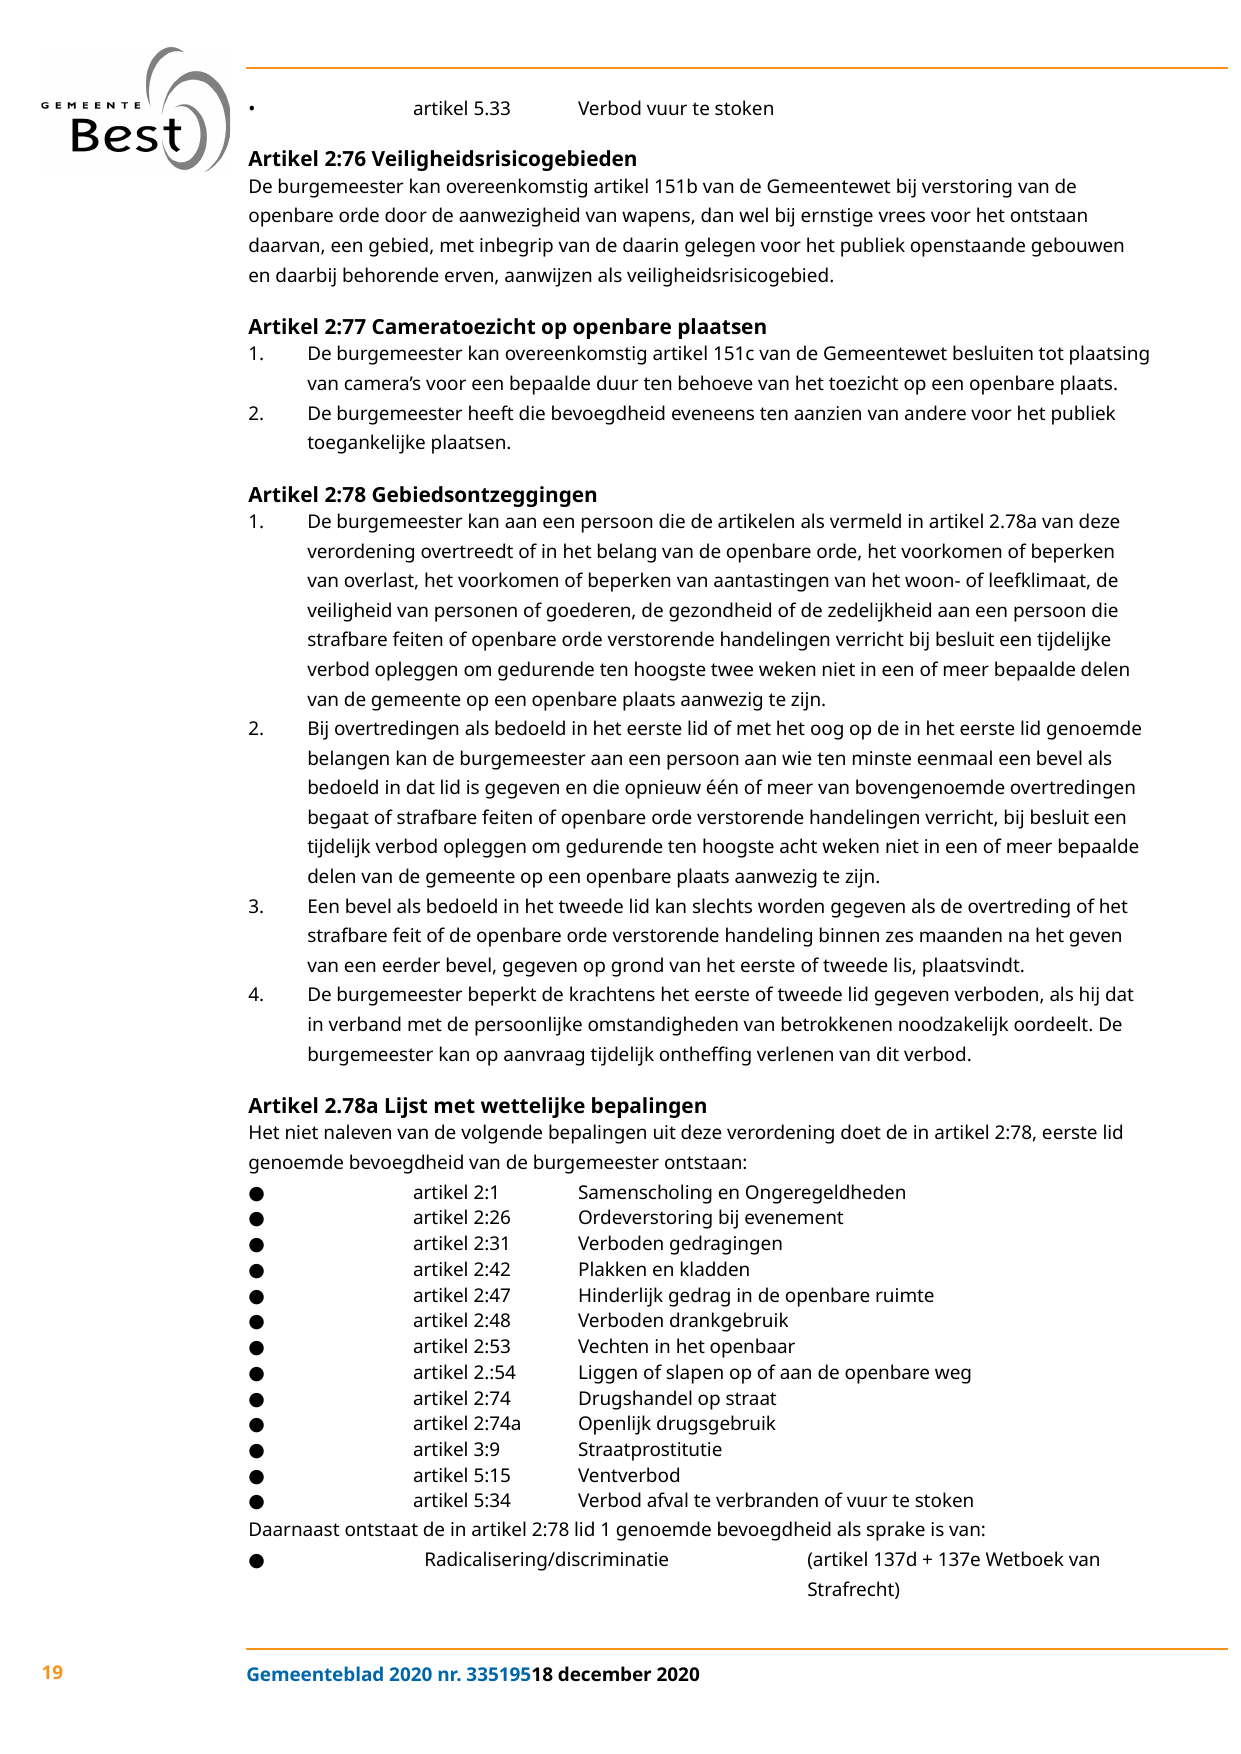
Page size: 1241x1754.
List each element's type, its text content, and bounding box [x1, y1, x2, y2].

table_cell ● [248, 1308, 413, 1333]
table_cell ● [248, 1205, 413, 1230]
table_cell Ordeverstoring bij evenement [578, 1205, 1152, 1230]
table_cell Liggen of slapen op of aan de openbare weg [578, 1359, 1152, 1385]
list De burgemeester kan aan een persoon die de artikelen als vermeld in artikel 2.78a van deze verordening overtreedt of in het belang van de openbare orde, het voorkomen of beperken van overlast, het voorkomen of beperken van aantastingen van het woon- of leefklimaat, de veiligheid van personen of goederen, de gezondheid of de zedelijkheid aan een persoon die strafbare feiten of openbare orde verstorende handelingen verricht bij besluit een tijdelijke verbod opleggen om gedurende ten hoogste twee weken niet in een of meer bepaalde delen van de gemeente op een openbare plaats aanwezig te zijn. [248, 508, 1152, 711]
table_header Radicalisering/discriminatie [424, 1546, 807, 1602]
table_cell artikel 2:48 [413, 1308, 578, 1333]
table_cell ● [248, 1385, 413, 1410]
table_cell • [248, 95, 413, 121]
table_cell ● [248, 1410, 413, 1436]
table_cell artikel 3:9 [413, 1436, 578, 1462]
table_cell Verboden drankgebruik [578, 1308, 1152, 1333]
list De burgemeester beperkt de krachtens het eerste of tweede lid gegeven verboden, als hij dat in verband met de persoonlijke omstandigheden van betrokkenen noodzakelijk oordeelt. De burgemeester kan op aanvraag tijdelijk ontheffing verlenen van dit verbod. [248, 982, 1152, 1066]
table_cell ● [248, 1436, 413, 1462]
table_cell artikel 2:47 [413, 1282, 578, 1307]
table_cell Openlijk drugsgebruik [578, 1410, 1152, 1436]
table_cell artikel 2:42 [413, 1256, 578, 1282]
table_cell ● [248, 1230, 413, 1256]
table_cell artikel 2:53 [413, 1333, 578, 1359]
list De burgemeester kan overeenkomstig artikel 151c van de Gemeentewet besluiten tot plaatsing van camera’s voor een bepaalde duur ten behoeve van het toezicht op een openbare plaats. [248, 341, 1152, 396]
text Het niet naleven van de volgende bepalingen uit deze verordening doet de in artikel 2:78, eerste lid genoemde bevoegdheid van de burgemeester ontstaan: [248, 1119, 1152, 1175]
picture [41, 47, 231, 172]
table_header (artikel 137d + 137e Wetboek van Strafrecht) [807, 1546, 1152, 1602]
table_cell artikel 2:74a [413, 1410, 578, 1436]
table_header artikel 2:1 [413, 1179, 578, 1204]
table_cell Verboden gedragingen [578, 1230, 1152, 1256]
list Bij overtredingen als bedoeld in het eerste lid of met het oog op de in het eerste lid genoemde belangen kan de burgemeester aan een persoon aan wie ten minste eenmaal een bevel als bedoeld in dat lid is gegeven en die opnieuw één of meer van bovengenoemde overtredingen begaat of strafbare feiten of openbare orde verstorende handelingen verricht, bij besluit een tijdelijk verbod opleggen om gedurende ten hoogste acht weken niet in een of meer bepaalde delen van de gemeente op een openbare plaats aanwezig te zijn. [248, 715, 1152, 889]
table_cell ● [248, 1333, 413, 1359]
table_header ● [248, 1546, 424, 1602]
table_cell ● [248, 1256, 413, 1282]
table_cell Straatprostitutie [578, 1436, 1152, 1462]
table_cell Ventverbod [578, 1462, 1152, 1488]
table_cell artikel 5:34 [413, 1488, 578, 1513]
table_cell Hinderlijk gedrag in de openbare ruimte [578, 1282, 1152, 1307]
table_cell artikel 2.:54 [413, 1359, 578, 1385]
table_cell ● [248, 1462, 413, 1488]
list Een bevel als bedoeld in het tweede lid kan slechts worden gegeven als de overtreding of het strafbare feit of de openbare orde verstorende handeling binnen zes maanden na het geven van een eerder bevel, gegeven op grond van het eerste of tweede lis, plaatsvindt. [248, 893, 1152, 978]
table_cell ● [248, 1359, 413, 1385]
table_cell ● [248, 1488, 413, 1513]
table_cell Vechten in het openbaar [578, 1333, 1152, 1359]
table_cell artikel 5:15 [413, 1462, 578, 1488]
text De burgemeester kan overeenkomstig artikel 151b van de Gemeentewet bij verstoring van de openbare orde door de aanwezigheid van wapens, dan wel bij ernstige vrees voor het ontstaan daarvan, een gebied, met inbegrip van de daarin gelegen voor het publiek openstaande gebouwen en daarbij behorende erven, aanwijzen als veiligheidsrisicogebied. [248, 173, 1152, 287]
text Artikel 2:76 Veiligheidsrisicogebieden [248, 144, 1152, 173]
text Artikel 2:78 Gebiedsontzeggingen [248, 480, 1152, 508]
table_cell Plakken en kladden [578, 1256, 1152, 1282]
table_cell Verbod afval te verbranden of vuur te stoken [578, 1488, 1152, 1513]
table_cell artikel 2:26 [413, 1205, 578, 1230]
text Artikel 2.78a Lijst met wettelijke bepalingen [248, 1091, 1152, 1119]
list De burgemeester heeft die bevoegdheid eveneens ten aanzien van andere voor het publiek toegankelijke plaatsen. [248, 400, 1152, 455]
table_header Samenscholing en Ongeregeldheden [578, 1179, 1152, 1204]
text Artikel 2:77 Cameratoezicht op openbare plaatsen [248, 312, 1152, 341]
table_cell Drugshandel op straat [578, 1385, 1152, 1410]
table_cell artikel 2:74 [413, 1385, 578, 1410]
text Daarnaast ontstaat de in artikel 2:78 lid 1 genoemde bevoegdheid als sprake is van: [248, 1517, 1152, 1542]
table_cell artikel 5.33 [413, 95, 578, 121]
table_cell ● [248, 1282, 413, 1307]
table_cell artikel 2:31 [413, 1230, 578, 1256]
table_header ● [248, 1179, 413, 1204]
table_cell Verbod vuur te stoken [578, 95, 1152, 121]
